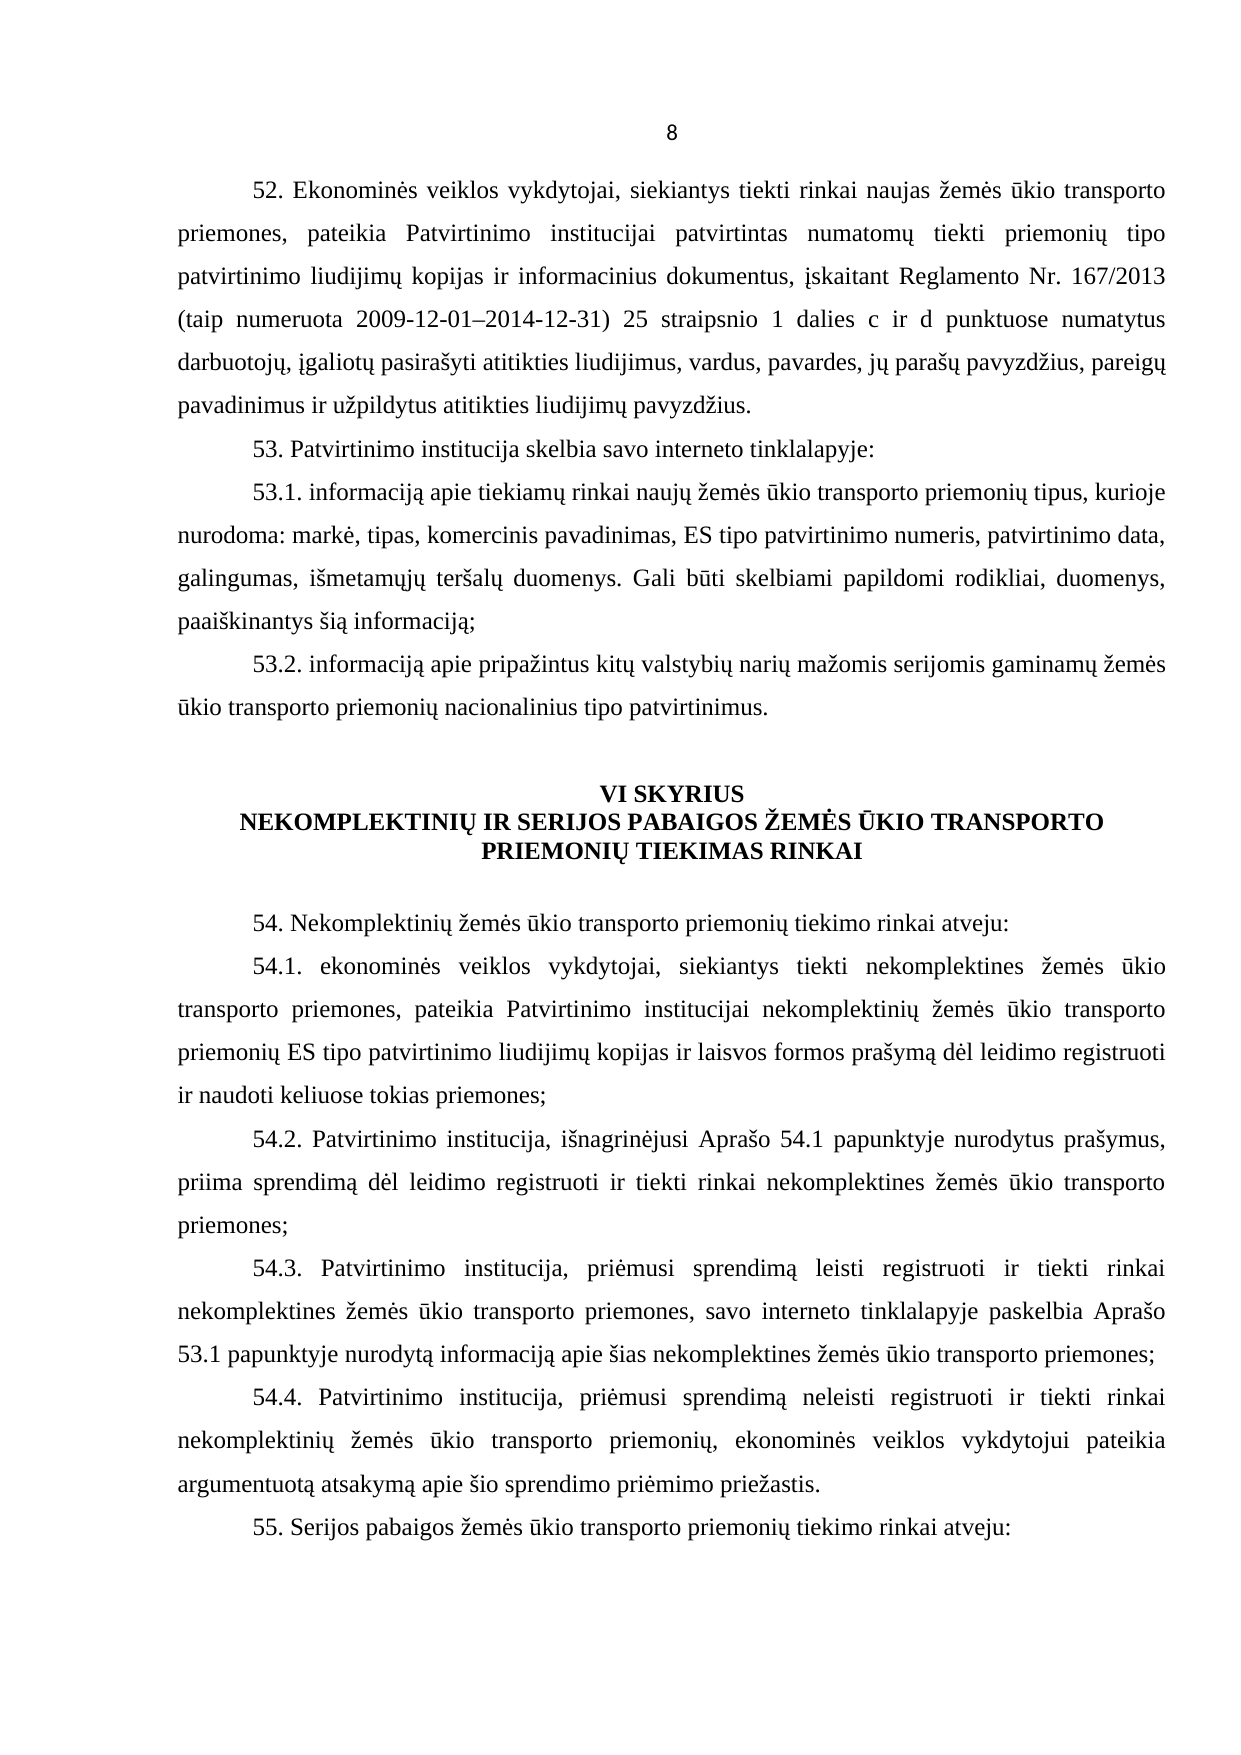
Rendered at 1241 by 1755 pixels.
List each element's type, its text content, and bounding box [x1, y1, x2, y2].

text 54.3. Patvirtinimo institucija, priėmusi sprendimą leisti registruoti ir tiekti rinkai nekomplektines žemės ūkio transporto priemones, savo interneto tinklalapyje paskelbia Aprašo 53.1 papunktyje nurodytą informaciją apie šias nekomplektines žemės ūkio transporto priemones; [177, 1253, 1167, 1368]
text 54.2. Patvirtinimo institucija, išnagrinėjusi Aprašo 54.1 papunktyje nurodytus prašymus, priima sprendimą dėl leidimo registruoti ir tiekti rinkai nekomplektines žemės ūkio transporto priemones; [177, 1124, 1167, 1239]
text 54. Nekomplektinių žemės ūkio transporto priemonių tiekimo rinkai atveju: [177, 908, 1167, 937]
text 54.4. Patvirtinimo institucija, priėmusi sprendimą neleisti registruoti ir tiekti rinkai nekomplektinių žemės ūkio transporto priemonių, ekonominės veiklos vykdytojui pateikia argumentuotą atsakymą apie šio sprendimo priėmimo priežastis. [177, 1382, 1167, 1497]
text 55. Serijos pabaigos žemės ūkio transporto priemonių tiekimo rinkai atveju: [177, 1512, 1167, 1541]
text 53. Patvirtinimo institucija skelbia savo interneto tinklalapyje: [177, 434, 1167, 462]
text 54.1. ekonominės veiklos vykdytojai, siekiantys tiekti nekomplektines žemės ūkio transporto priemones, pateikia Patvirtinimo institucijai nekomplektinių žemės ūkio transporto priemonių ES tipo patvirtinimo liudijimų kopijas ir laisvos formos prašymą dėl leidimo registruoti ir naudoti keliuose tokias priemones; [177, 951, 1167, 1109]
text NEKOMPLEKTINIŲ IR SERIJOS PABAIGOS ŽEMĖS ŪKIO TRANSPORTO PRIEMONIŲ TIEKIMAS RINKAI [177, 807, 1167, 865]
text 53.1. informaciją apie tiekiamų rinkai naujų žemės ūkio transporto priemonių tipus, kurioje nurodoma: markė, tipas, komercinis pavadinimas, ES tipo patvirtinimo numeris, patvirtinimo data, galingumas, išmetamųjų teršalų duomenys. Gali būti skelbiami papildomi rodikliai, duomenys, paaiškinantys šią informaciją; [177, 477, 1167, 635]
text VI SKYRIUS [177, 779, 1167, 807]
text 53.2. informaciją apie pripažintus kitų valstybių narių mažomis serijomis gaminamų žemės ūkio transporto priemonių nacionalinius tipo patvirtinimus. [177, 649, 1167, 721]
text 52. Ekonominės veiklos vykdytojai, siekiantys tiekti rinkai naujas žemės ūkio transporto priemones, pateikia Patvirtinimo institucijai patvirtintas numatomų tiekti priemonių tipo patvirtinimo liudijimų kopijas ir informacinius dokumentus, įskaitant Reglamento Nr. 167/2013 (taip numeruota 2009-12-01–2014-12-31) 25 straipsnio 1 dalies c ir d punktuose numatytus darbuotojų, įgaliotų pasirašyti atitikties liudijimus, vardus, pavardes, jų parašų pavyzdžius, pareigų pavadinimus ir užpildytus atitikties liudijimų pavyzdžius. [177, 175, 1167, 419]
